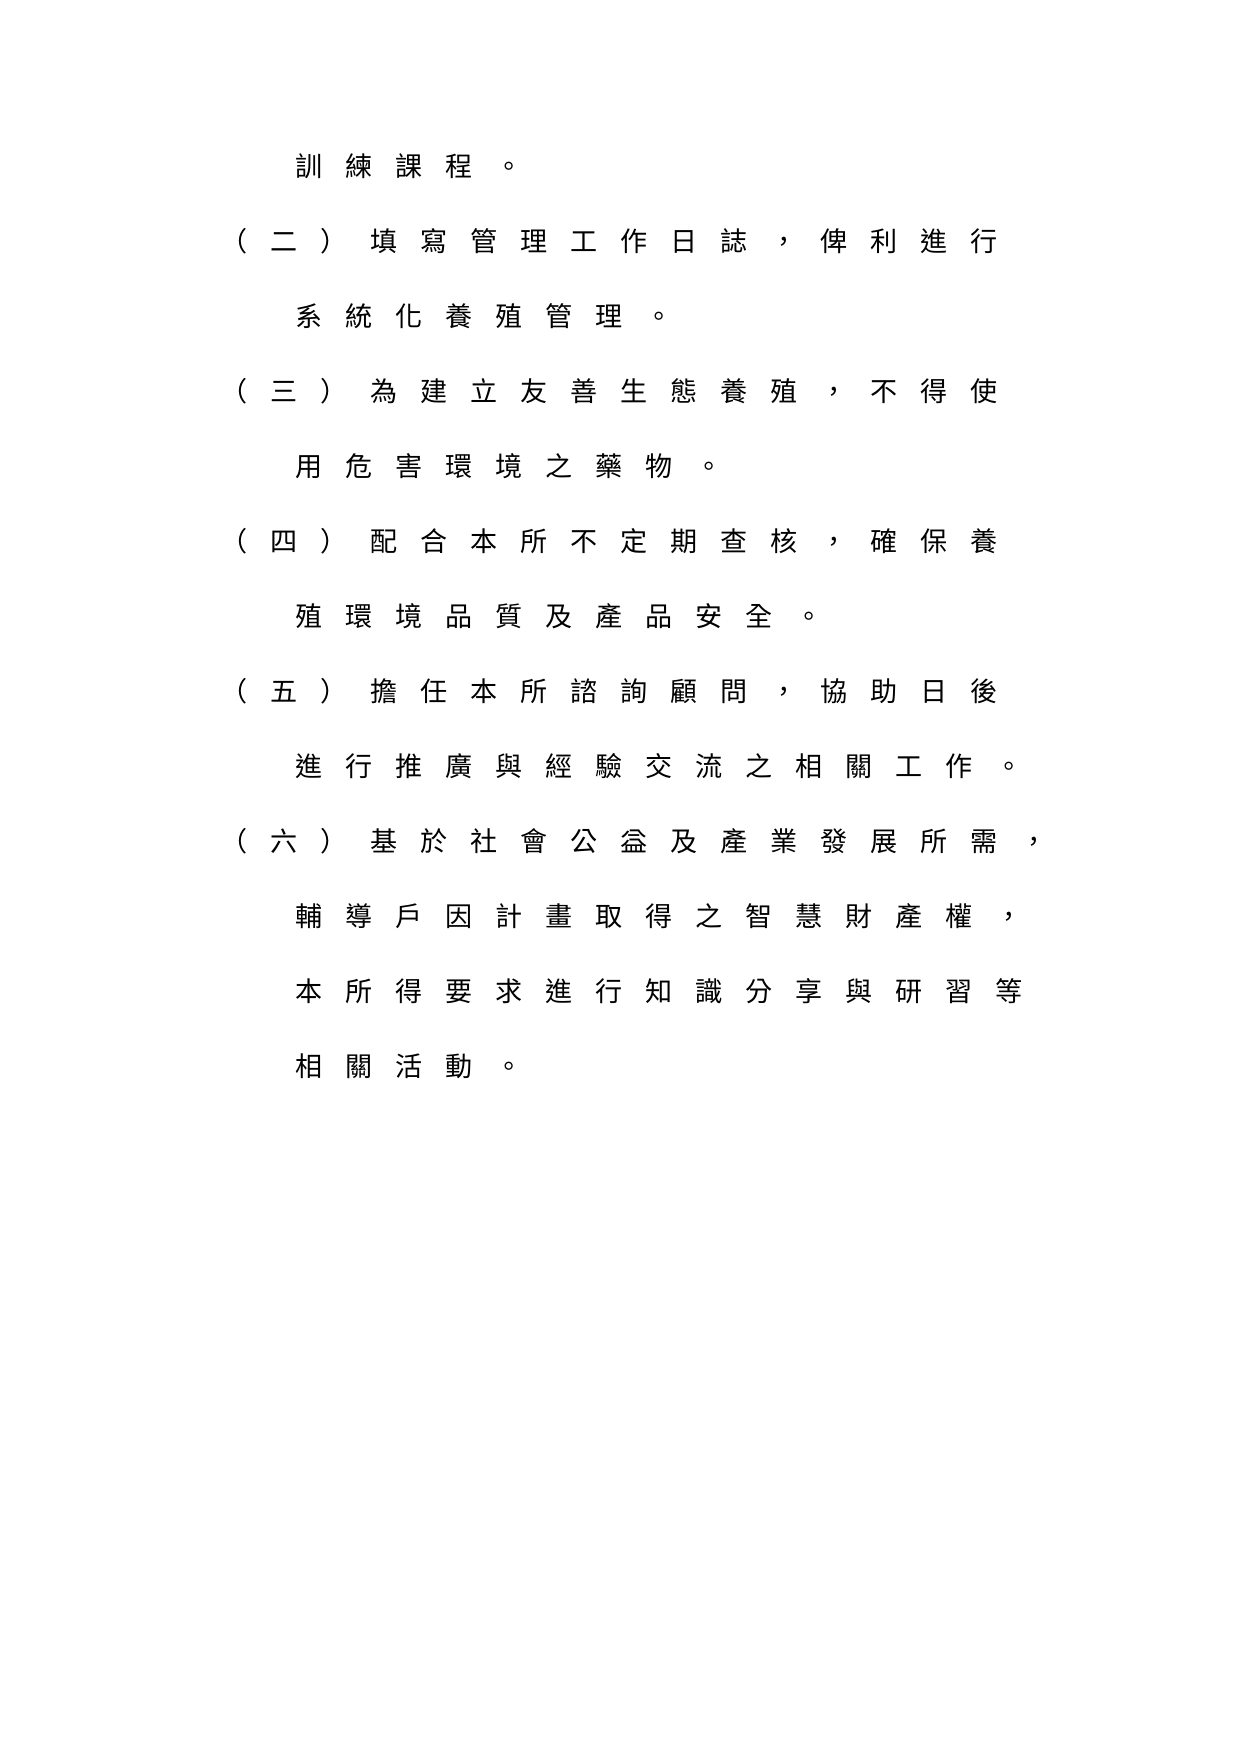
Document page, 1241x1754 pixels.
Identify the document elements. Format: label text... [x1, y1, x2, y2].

text （三）為建立友善生態養殖，不得使用危害環境之藥物。 [209, 352, 1045, 502]
text （六）基於社會公益及產業發展所需，輔導戶因計畫取得之智慧財產權，本所得要求進行知識分享與研習等相關活動。 [209, 802, 1045, 1102]
text （四）配合本所不定期查核，確保養殖環境品質及產品安全。 [209, 502, 1045, 652]
text （二）填寫管理工作日誌，俾利進行系統化養殖管理。 [209, 202, 1045, 352]
text （五）擔任本所諮詢顧問，協助日後進行推廣與經驗交流之相關工作。 [209, 652, 1045, 802]
text 訓練課程。 [209, 127, 1045, 202]
